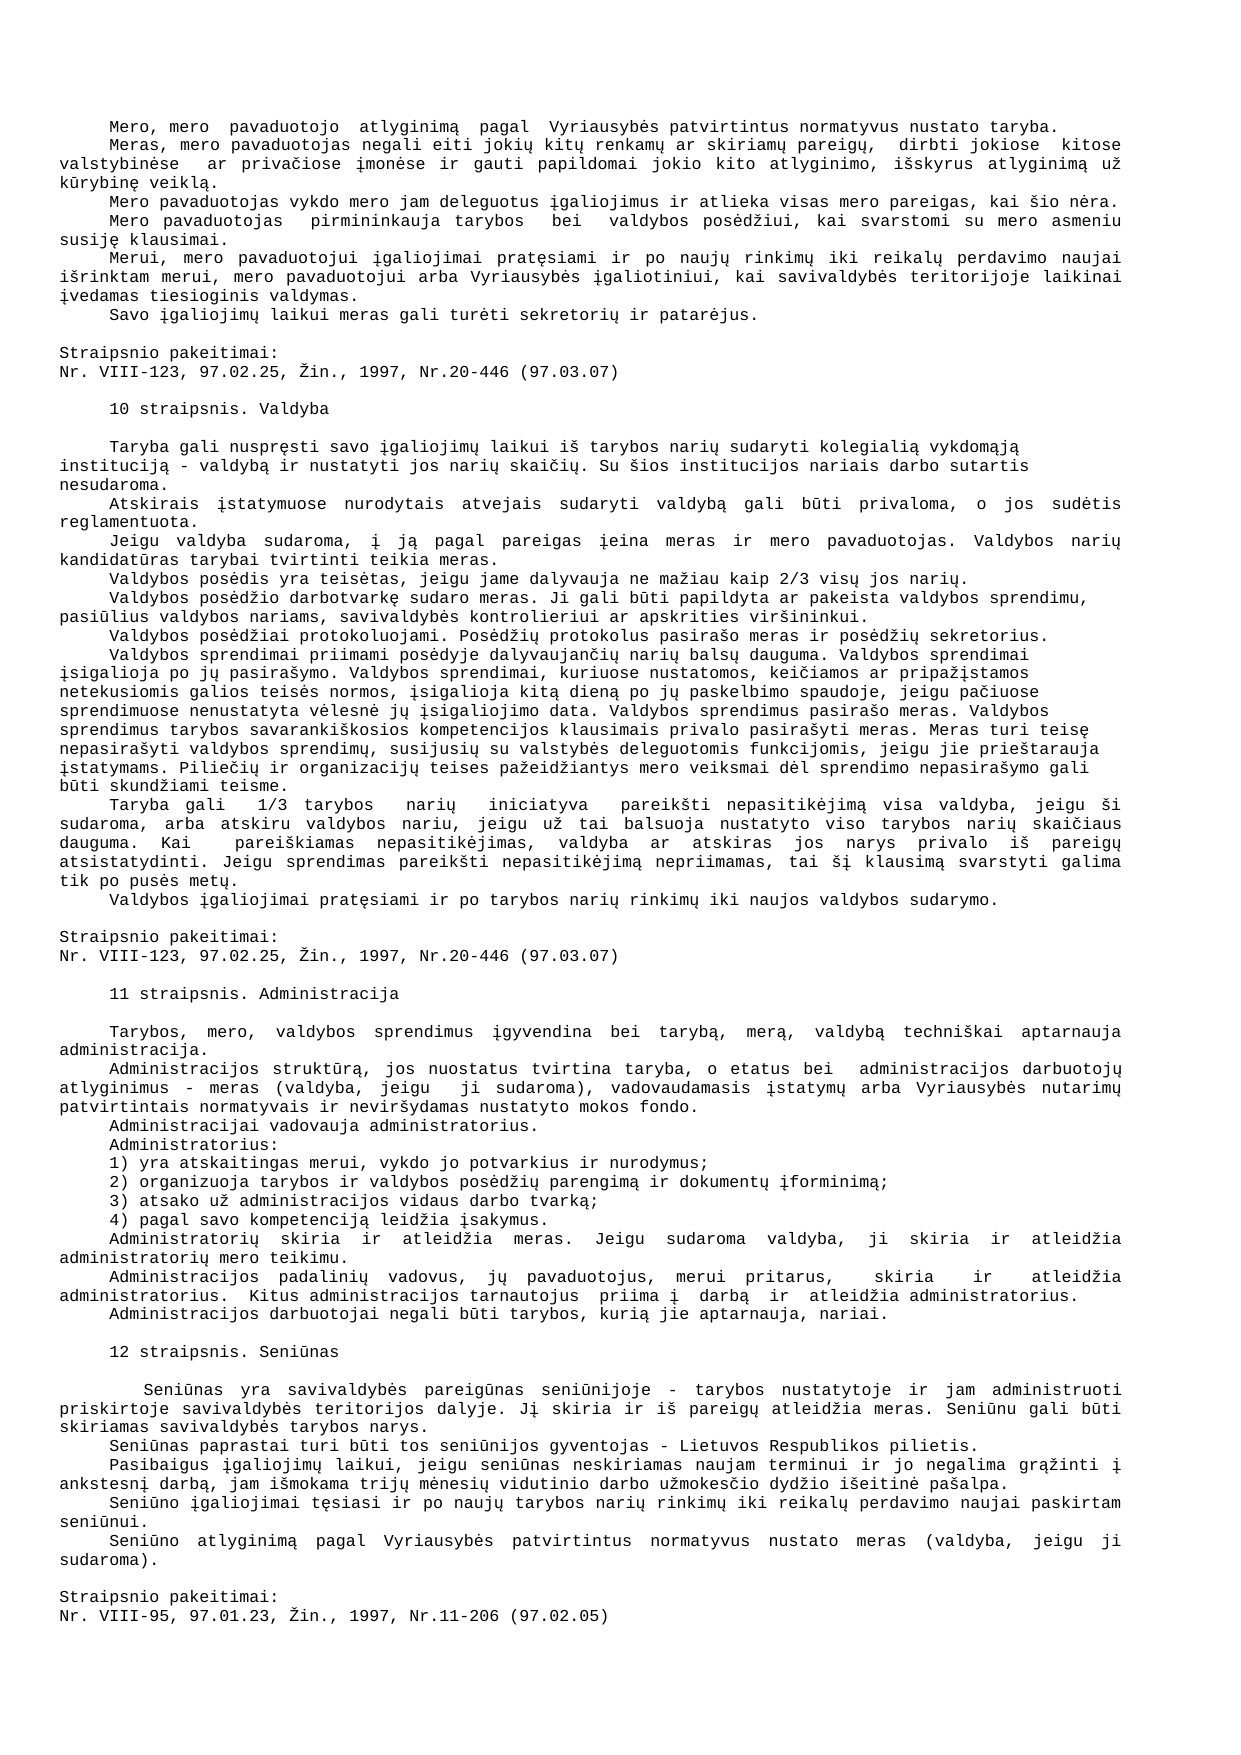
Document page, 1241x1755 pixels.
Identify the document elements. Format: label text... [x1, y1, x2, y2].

text Straipsnio pakeitimai: [59, 1589, 1122, 1608]
text Taryba gali nuspręsti savo įgaliojimų laikui iš tarybos narių sudaryti kolegialią vykdomąją instituciją - valdybą ir nustatyti jos narių skaičių. Su šios institucijos nariais darbo sutartis nesudaroma. [59, 439, 1122, 495]
text Administracijos darbuotojai negali būti tarybos, kurią jie aptarnauja, nariai. [59, 1306, 1122, 1325]
text Valdybos posėdis yra teisėtas, jeigu jame dalyvauja ne mažiau kaip 2/3 visų jos narių. [59, 571, 1122, 589]
text 4) pagal savo kompetenciją leidžia įsakymus. [59, 1212, 1122, 1231]
text 11 straipsnis. Administracija [59, 985, 1122, 1004]
text Mero pavaduotojas pirmininkauja tarybos bei valdybos posėdžiui, kai svarstomi su mero asmeniu susiję klausimai. [59, 212, 1122, 250]
text Administracijos padalinių vadovus, jų pavaduotojus, merui pritarus, skiria ir atleidžia administratorius. Kitus administracijos tarnautojus priima į darbą ir atleidžia administratorius. [59, 1268, 1122, 1306]
text Valdybos posėdžiai protokoluojami. Posėdžių protokolus pasirašo meras ir posėdžių sekretorius. [59, 627, 1122, 646]
text 10 straipsnis. Valdyba [59, 401, 1122, 420]
text Administracijos struktūrą, jos nuostatus tvirtina taryba, o etatus bei administracijos darbuotojų atlyginimus - meras (valdyba, jeigu ji sudaroma), vadovaudamasis įstatymų arba Vyriausybės nutarimų patvirtintais normatyvais ir neviršydamas nustatyto mokos fondo. [59, 1061, 1122, 1117]
text Nr. VIII-123, 97.02.25, Žin., 1997, Nr.20-446 (97.03.07) [59, 948, 1122, 967]
text Savo įgaliojimų laikui meras gali turėti sekretorių ir patarėjus. [59, 307, 1122, 326]
text 3) atsako už administracijos vidaus darbo tvarką; [59, 1193, 1122, 1212]
text Valdybos sprendimai priimami posėdyje dalyvaujančių narių balsų dauguma. Valdybos sprendimai įsigalioja po jų pasirašymo. Valdybos sprendimai, kuriuose nustatomos, keičiamos ar pripažįstamos netekusiomis galios teisės normos, įsigalioja kitą dieną po jų paskelbimo spaudoje, jeigu pačiuose sprendimuose nenustatyta vėlesnė jų įsigaliojimo data. Valdybos sprendimus pasirašo meras. Valdybos sprendimus tarybos savarankiškosios kompetencijos klausimais privalo pasirašyti meras. Meras turi teisę nepasirašyti valdybos sprendimų, susijusių su valstybės deleguotomis funkcijomis, jeigu jie prieštarauja įstatymams. Piliečių ir organizacijų teises pažeidžiantys mero veiksmai dėl sprendimo nepasirašymo gali būti skundžiami teisme. [59, 646, 1122, 797]
text 2) organizuoja tarybos ir valdybos posėdžių parengimą ir dokumentų įforminimą; [59, 1174, 1122, 1193]
text Seniūno atlyginimą pagal Vyriausybės patvirtintus normatyvus nustato meras (valdyba, jeigu ji sudaroma). [59, 1532, 1122, 1570]
text Taryba gali 1/3 tarybos narių iniciatyva pareikšti nepasitikėjimą visa valdyba, jeigu ši sudaroma, arba atskiru valdybos nariu, jeigu už tai balsuoja nustatyto viso tarybos narių skaičiaus dauguma. Kai pareiškiamas nepasitikėjimas, valdyba ar atskiras jos narys privalo iš pareigų atsistatydinti. Jeigu sprendimas pareikšti nepasitikėjimą nepriimamas, tai šį klausimą svarstyti galima tik po pusės metų. [59, 797, 1122, 891]
text Tarybos, mero, valdybos sprendimus įgyvendina bei tarybą, merą, valdybą techniškai aptarnauja administracija. [59, 1023, 1122, 1061]
text Mero pavaduotojas vykdo mero jam deleguotus įgaliojimus ir atlieka visas mero pareigas, kai šio nėra. [59, 193, 1122, 212]
text Valdybos posėdžio darbotvarkę sudaro meras. Ji gali būti papildyta ar pakeista valdybos sprendimu, pasiūlius valdybos nariams, savivaldybės kontrolieriui ar apskrities viršininkui. [59, 589, 1122, 627]
text Meras, mero pavaduotojas negali eiti jokių kitų renkamų ar skiriamų pareigų, dirbti jokiose kitose valstybinėse ar privačiose įmonėse ir gauti papildomai jokio kito atlyginimo, išskyrus atlyginimą už kūrybinę veiklą. [59, 137, 1122, 193]
text Administratorius: [59, 1136, 1122, 1155]
text Merui, mero pavaduotojui įgaliojimai pratęsiami ir po naujų rinkimų iki reikalų perdavimo naujai išrinktam merui, mero pavaduotojui arba Vyriausybės įgaliotiniui, kai savivaldybės teritorijoje laikinai įvedamas tiesioginis valdymas. [59, 250, 1122, 307]
text Seniūnas yra savivaldybės pareigūnas seniūnijoje - tarybos nustatytoje ir jam administruoti priskirtoje savivaldybės teritorijos dalyje. Jį skiria ir iš pareigų atleidžia meras. Seniūnu gali būti skiriamas savivaldybės tarybos narys. [59, 1381, 1122, 1438]
text Seniūnas paprastai turi būti tos seniūnijos gyventojas - Lietuvos Respublikos pilietis. [59, 1438, 1122, 1457]
text Straipsnio pakeitimai: [59, 929, 1122, 948]
text Administratorių skiria ir atleidžia meras. Jeigu sudaroma valdyba, ji skiria ir atleidžia administratorių mero teikimu. [59, 1231, 1122, 1268]
text Nr. VIII-123, 97.02.25, Žin., 1997, Nr.20-446 (97.03.07) [59, 363, 1122, 382]
text Mero, mero pavaduotojo atlyginimą pagal Vyriausybės patvirtintus normatyvus nustato taryba. [59, 118, 1122, 137]
text Nr. VIII-95, 97.01.23, Žin., 1997, Nr.11-206 (97.02.05) [59, 1608, 1122, 1626]
text 12 straipsnis. Seniūnas [59, 1344, 1122, 1362]
text 1) yra atskaitingas merui, vykdo jo potvarkius ir nurodymus; [59, 1155, 1122, 1174]
text Administracijai vadovauja administratorius. [59, 1117, 1122, 1136]
text Straipsnio pakeitimai: [59, 344, 1122, 363]
text Atskirais įstatymuose nurodytais atvejais sudaryti valdybą gali būti privaloma, o jos sudėtis reglamentuota. [59, 495, 1122, 533]
text Valdybos įgaliojimai pratęsiami ir po tarybos narių rinkimų iki naujos valdybos sudarymo. [59, 891, 1122, 910]
text Seniūno įgaliojimai tęsiasi ir po naujų tarybos narių rinkimų iki reikalų perdavimo naujai paskirtam seniūnui. [59, 1494, 1122, 1532]
text Pasibaigus įgaliojimų laikui, jeigu seniūnas neskiriamas naujam terminui ir jo negalima grąžinti į ankstesnį darbą, jam išmokama trijų mėnesių vidutinio darbo užmokesčio dydžio išeitinė pašalpa. [59, 1457, 1122, 1494]
text Jeigu valdyba sudaroma, į ją pagal pareigas įeina meras ir mero pavaduotojas. Valdybos narių kandidatūras tarybai tvirtinti teikia meras. [59, 533, 1122, 571]
